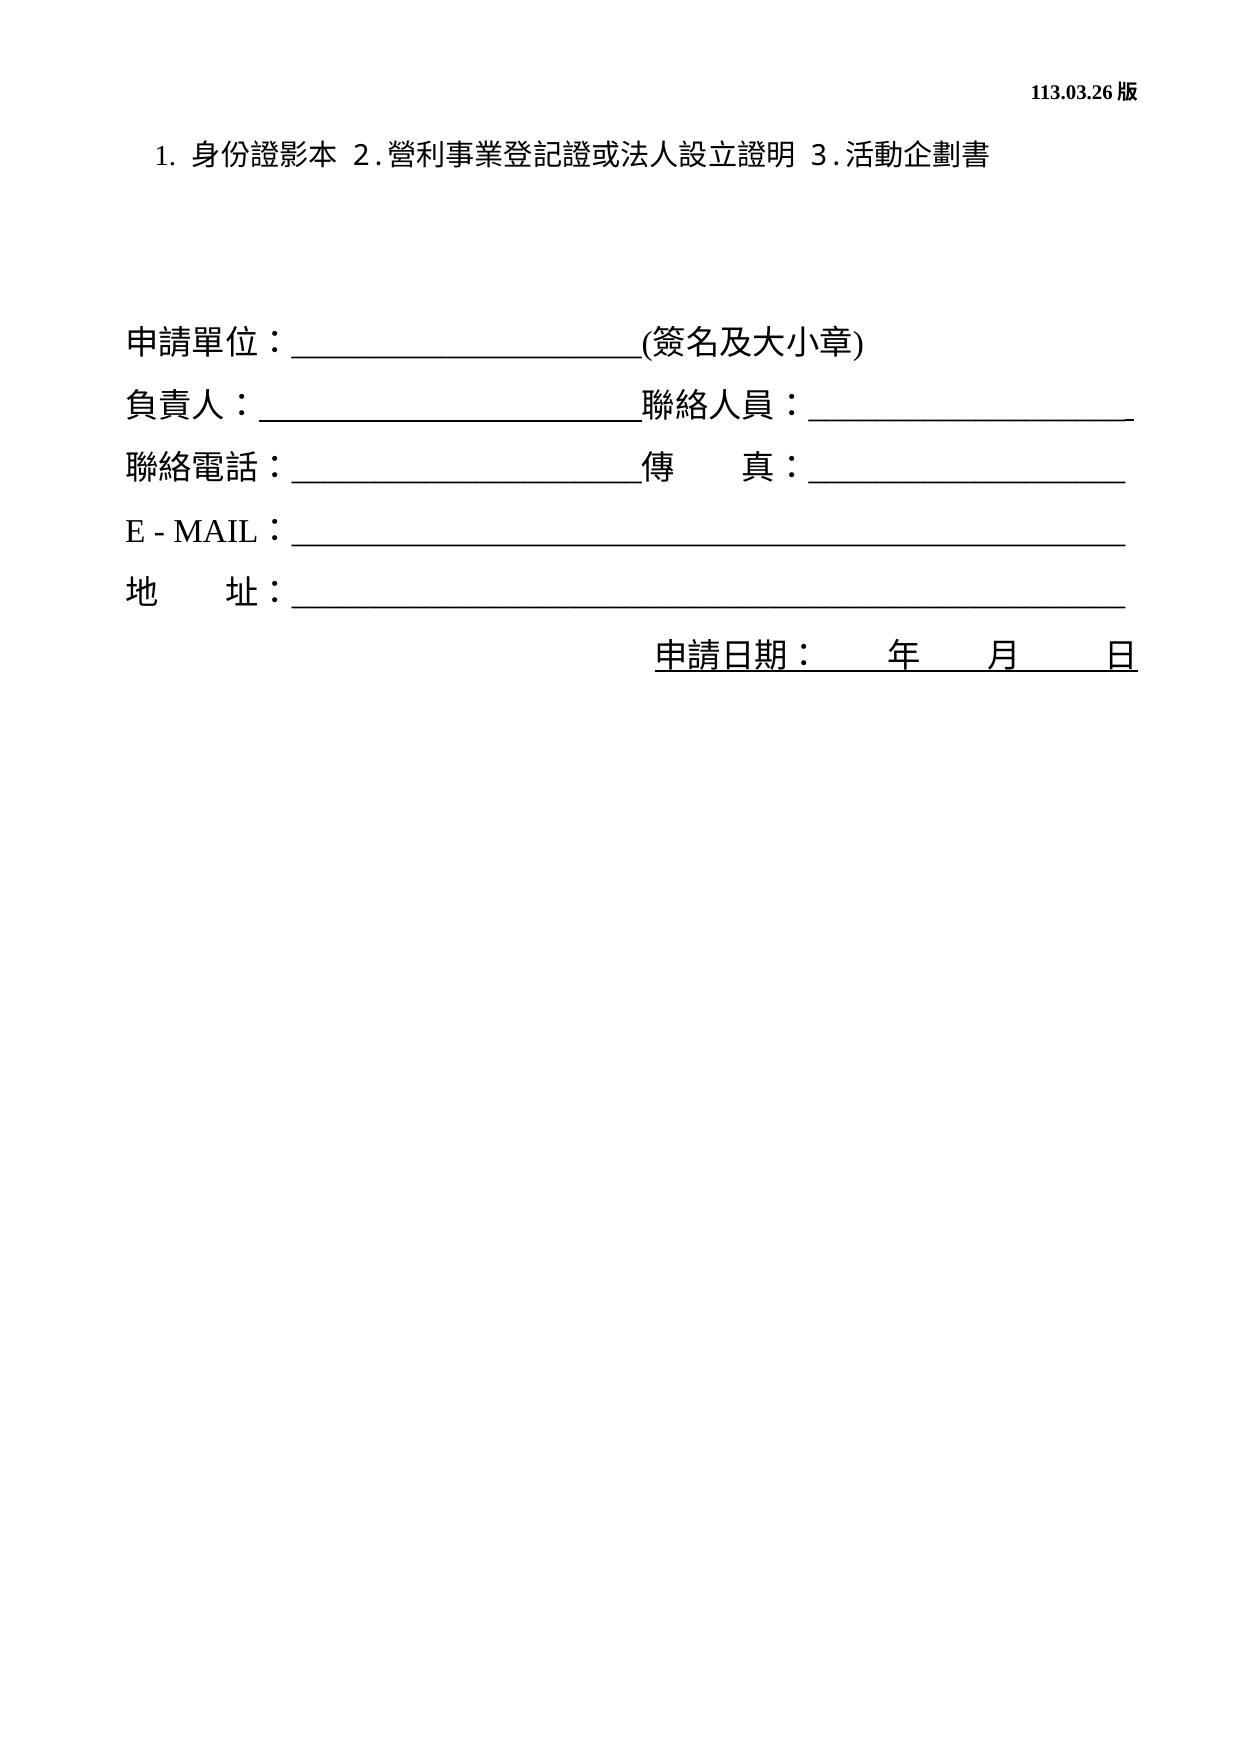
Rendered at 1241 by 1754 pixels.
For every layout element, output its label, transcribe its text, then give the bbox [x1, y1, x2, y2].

text 負責人： 聯絡人員：___________________ [125, 361, 1137, 423]
text 地 址：__________________________________________________ [125, 548, 1137, 611]
text E - MAIL：__________________________________________________ [125, 486, 1137, 548]
text 聯絡電話：_____________________傳 真：___________________ [125, 423, 1137, 486]
list 身份證影本 2.營利事業登記證或法人設立證明 3.活動企劃書 [154, 111, 1137, 173]
text 申請單位：_____________________(簽名及大小章) [125, 298, 1150, 361]
text 申請日期： 年 月 日 [125, 611, 1137, 673]
